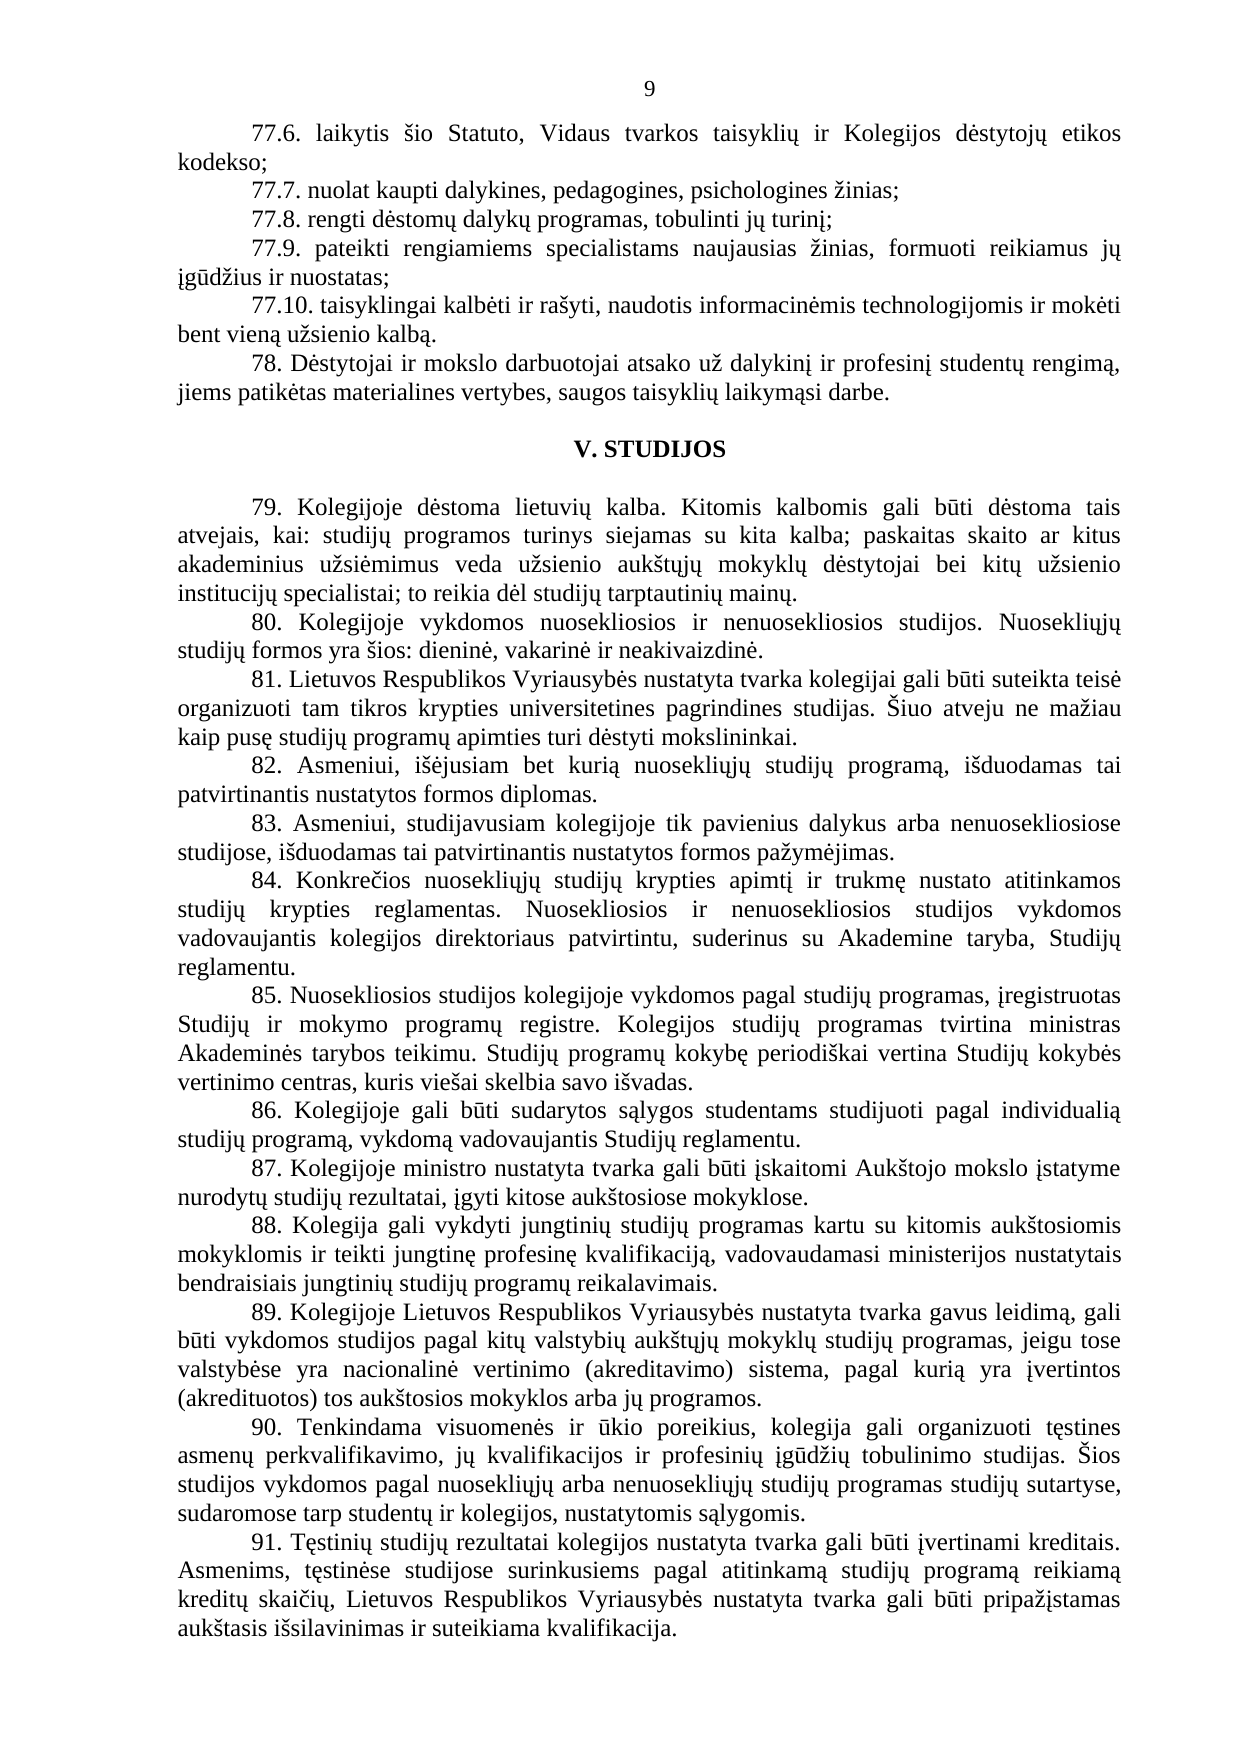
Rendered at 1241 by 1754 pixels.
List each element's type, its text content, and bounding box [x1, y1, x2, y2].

text 77.8. rengti dėstomų dalykų programas, tobulinti jų turinį; [177, 204, 1122, 233]
text 87. Kolegijoje ministro nustatyta tvarka gali būti įskaitomi Aukštojo mokslo įstatyme nurodytų studijų rezultatai, įgyti kitose aukštosiose mokyklose. [177, 1153, 1122, 1211]
text 82. Asmeniui, išėjusiam bet kurią nuosekliųjų studijų programą, išduodamas tai patvirtinantis nustatytos formos diplomas. [177, 751, 1122, 808]
text 77.7. nuolat kaupti dalykines, pedagogines, psichologines žinias; [177, 176, 1122, 204]
text 79. Kolegijoje dėstoma lietuvių kalba. Kitomis kalbomis gali būti dėstoma tais atvejais, kai: studijų programos turinys siejamas su kita kalba; paskaitas skaito ar kitus akademinius užsiėmimus veda užsienio aukštųjų mokyklų dėstytojai bei kitų užsienio institucijų specialistai; to reikia dėl studijų tarptautinių mainų. [177, 492, 1122, 607]
text 86. Kolegijoje gali būti sudarytos sąlygos studentams studijuoti pagal individualią studijų programą, vykdomą vadovaujantis Studijų reglamentu. [177, 1096, 1122, 1153]
text 80. Kolegijoje vykdomos nuosekliosios ir nenuosekliosios studijos. Nuosekliųjų studijų formos yra šios: dieninė, vakarinė ir neakivaizdinė. [177, 607, 1122, 664]
text 81. Lietuvos Respublikos Vyriausybės nustatyta tvarka kolegijai gali būti suteikta teisė organizuoti tam tikros krypties universitetines pagrindines studijas. Šiuo atveju ne mažiau kaip pusę studijų programų apimties turi dėstyti mokslininkai. [177, 664, 1122, 751]
text 89. Kolegijoje Lietuvos Respublikos Vyriausybės nustatyta tvarka gavus leidimą, gali būti vykdomos studijos pagal kitų valstybių aukštųjų mokyklų studijų programas, jeigu tose valstybėse yra nacionalinė vertinimo (akreditavimo) sistema, pagal kurią yra įvertintos (akredituotos) tos aukštosios mokyklos arba jų programos. [177, 1297, 1122, 1412]
text 78. Dėstytojai ir mokslo darbuotojai atsako už dalykinį ir profesinį studentų rengimą, jiems patikėtas materialines vertybes, saugos taisyklių laikymąsi darbe. [177, 348, 1122, 406]
text 77.9. pateikti rengiamiems specialistams naujausias žinias, formuoti reikiamus jų įgūdžius ir nuostatas; [177, 233, 1122, 291]
text 83. Asmeniui, studijavusiam kolegijoje tik pavienius dalykus arba nenuosekliosiose studijose, išduodamas tai patvirtinantis nustatytos formos pažymėjimas. [177, 808, 1122, 866]
text 88. Kolegija gali vykdyti jungtinių studijų programas kartu su kitomis aukštosiomis mokyklomis ir teikti jungtinę profesinę kvalifikaciją, vadovaudamasi ministerijos nustatytais bendraisiais jungtinių studijų programų reikalavimais. [177, 1211, 1122, 1297]
text 91. Tęstinių studijų rezultatai kolegijos nustatyta tvarka gali būti įvertinami kreditais. Asmenims, tęstinėse studijose surinkusiems pagal atitinkamą studijų programą reikiamą kreditų skaičių, Lietuvos Respublikos Vyriausybės nustatyta tvarka gali būti pripažįstamas aukštasis išsilavinimas ir suteikiama kvalifikacija. [177, 1527, 1122, 1642]
text 90. Tenkindama visuomenės ir ūkio poreikius, kolegija gali organizuoti tęstines asmenų perkvalifikavimo, jų kvalifikacijos ir profesinių įgūdžių tobulinimo studijas. Šios studijos vykdomos pagal nuosekliųjų arba nenuosekliųjų studijų programas studijų sutartyse, sudaromose tarp studentų ir kolegijos, nustatytomis sąlygomis. [177, 1412, 1122, 1527]
text 85. Nuosekliosios studijos kolegijoje vykdomos pagal studijų programas, įregistruotas Studijų ir mokymo programų registre. Kolegijos studijų programas tvirtina ministras Akademinės tarybos teikimu. Studijų programų kokybę periodiškai vertina Studijų kokybės vertinimo centras, kuris viešai skelbia savo išvadas. [177, 981, 1122, 1096]
text V. STUDIJOS [177, 434, 1122, 463]
text 84. Konkrečios nuosekliųjų studijų krypties apimtį ir trukmę nustato atitinkamos studijų krypties reglamentas. Nuosekliosios ir nenuosekliosios studijos vykdomos vadovaujantis kolegijos direktoriaus patvirtintu, suderinus su Akademine taryba, Studijų reglamentu. [177, 866, 1122, 981]
text 77.6. laikytis šio Statuto, Vidaus tvarkos taisyklių ir Kolegijos dėstytojų etikos kodekso; [177, 118, 1122, 176]
text 77.10. taisyklingai kalbėti ir rašyti, naudotis informacinėmis technologijomis ir mokėti bent vieną užsienio kalbą. [177, 291, 1122, 348]
